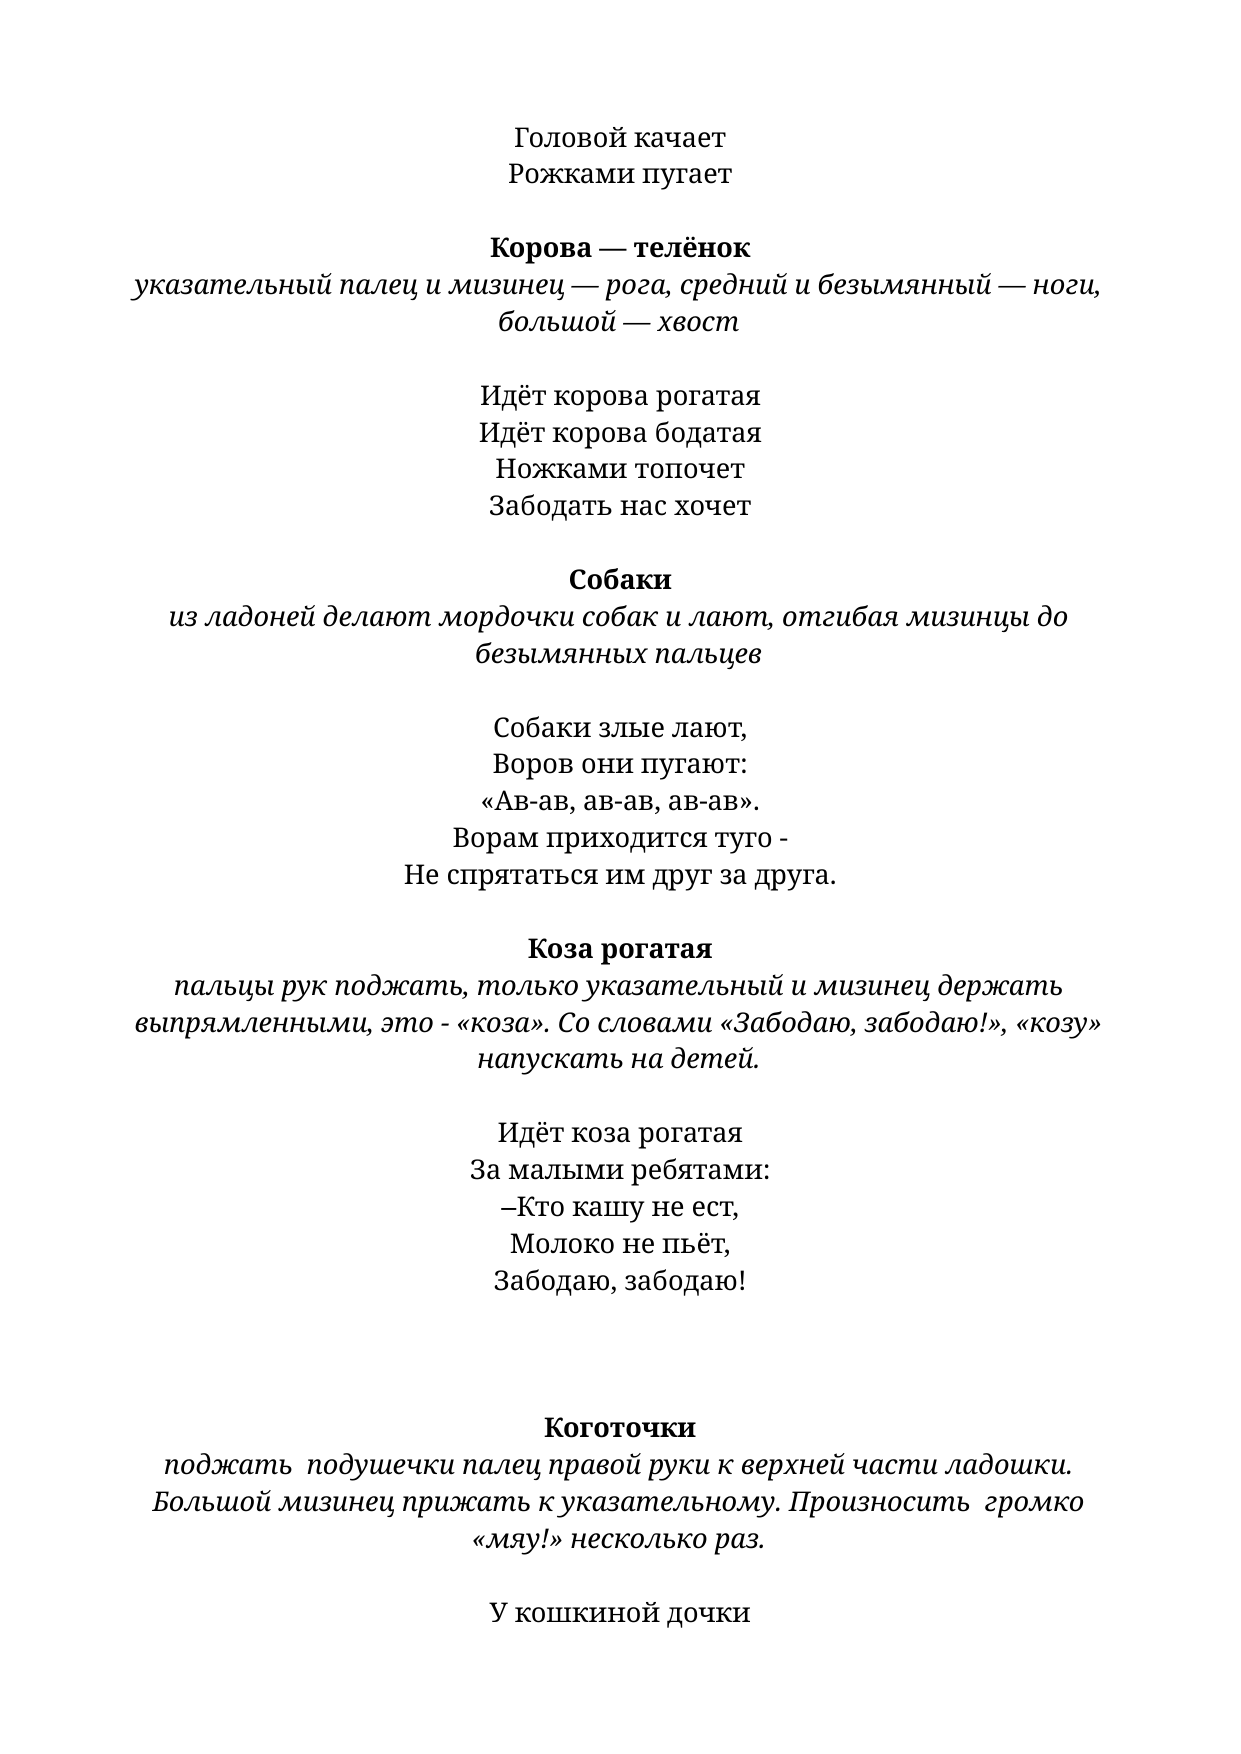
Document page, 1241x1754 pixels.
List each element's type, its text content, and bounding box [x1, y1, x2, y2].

text большой — хвост [118, 302, 1122, 339]
text «Ав-ав, ав-ав, ав-ав». [118, 782, 1122, 819]
text Корова — телёнок [118, 229, 1122, 266]
text За малыми ребятами: [118, 1151, 1122, 1187]
text поджать подушечки палец правой руки к верхней части ладошки. Большой мизинец прижать к указательному. Произносить громко «мяу!» несколько раз. [118, 1446, 1122, 1556]
text Собаки злые лают, [118, 708, 1122, 745]
text Головой качает [118, 118, 1122, 155]
text Ножками топочет [118, 450, 1122, 487]
text Идёт корова рогатая [118, 376, 1122, 413]
text указательный палец и мизинец — рога, средний и безымянный — ноги, [118, 266, 1122, 302]
text пальцы рук поджать, только указательный и мизинец держать выпрямленными, это - «коза». Со словами «Забодаю, забодаю!», «козу» напускать на детей. [118, 966, 1122, 1077]
text У кошкиной дочки [118, 1593, 1122, 1630]
text Рожками пугает [118, 155, 1122, 192]
text Воров они пугают: [118, 745, 1122, 782]
text Идёт коза рогатая [118, 1114, 1122, 1151]
text Идёт корова бодатая [118, 413, 1122, 450]
text Не спрятаться им друг за друга. [118, 856, 1122, 892]
text Забодаю, забодаю! [118, 1261, 1122, 1298]
text Коготочки [118, 1409, 1122, 1446]
list Кто кашу не ест, [118, 1187, 1122, 1224]
text Забодать нас хочет [118, 487, 1122, 524]
text Ворам приходится туго - [118, 819, 1122, 856]
text из ладоней делают мордочки собак и лают, отгибая мизинцы до безымянных пальцев [118, 597, 1122, 671]
text Молоко не пьёт, [118, 1224, 1122, 1261]
text Собаки [118, 561, 1122, 597]
text Коза рогатая [118, 929, 1122, 966]
